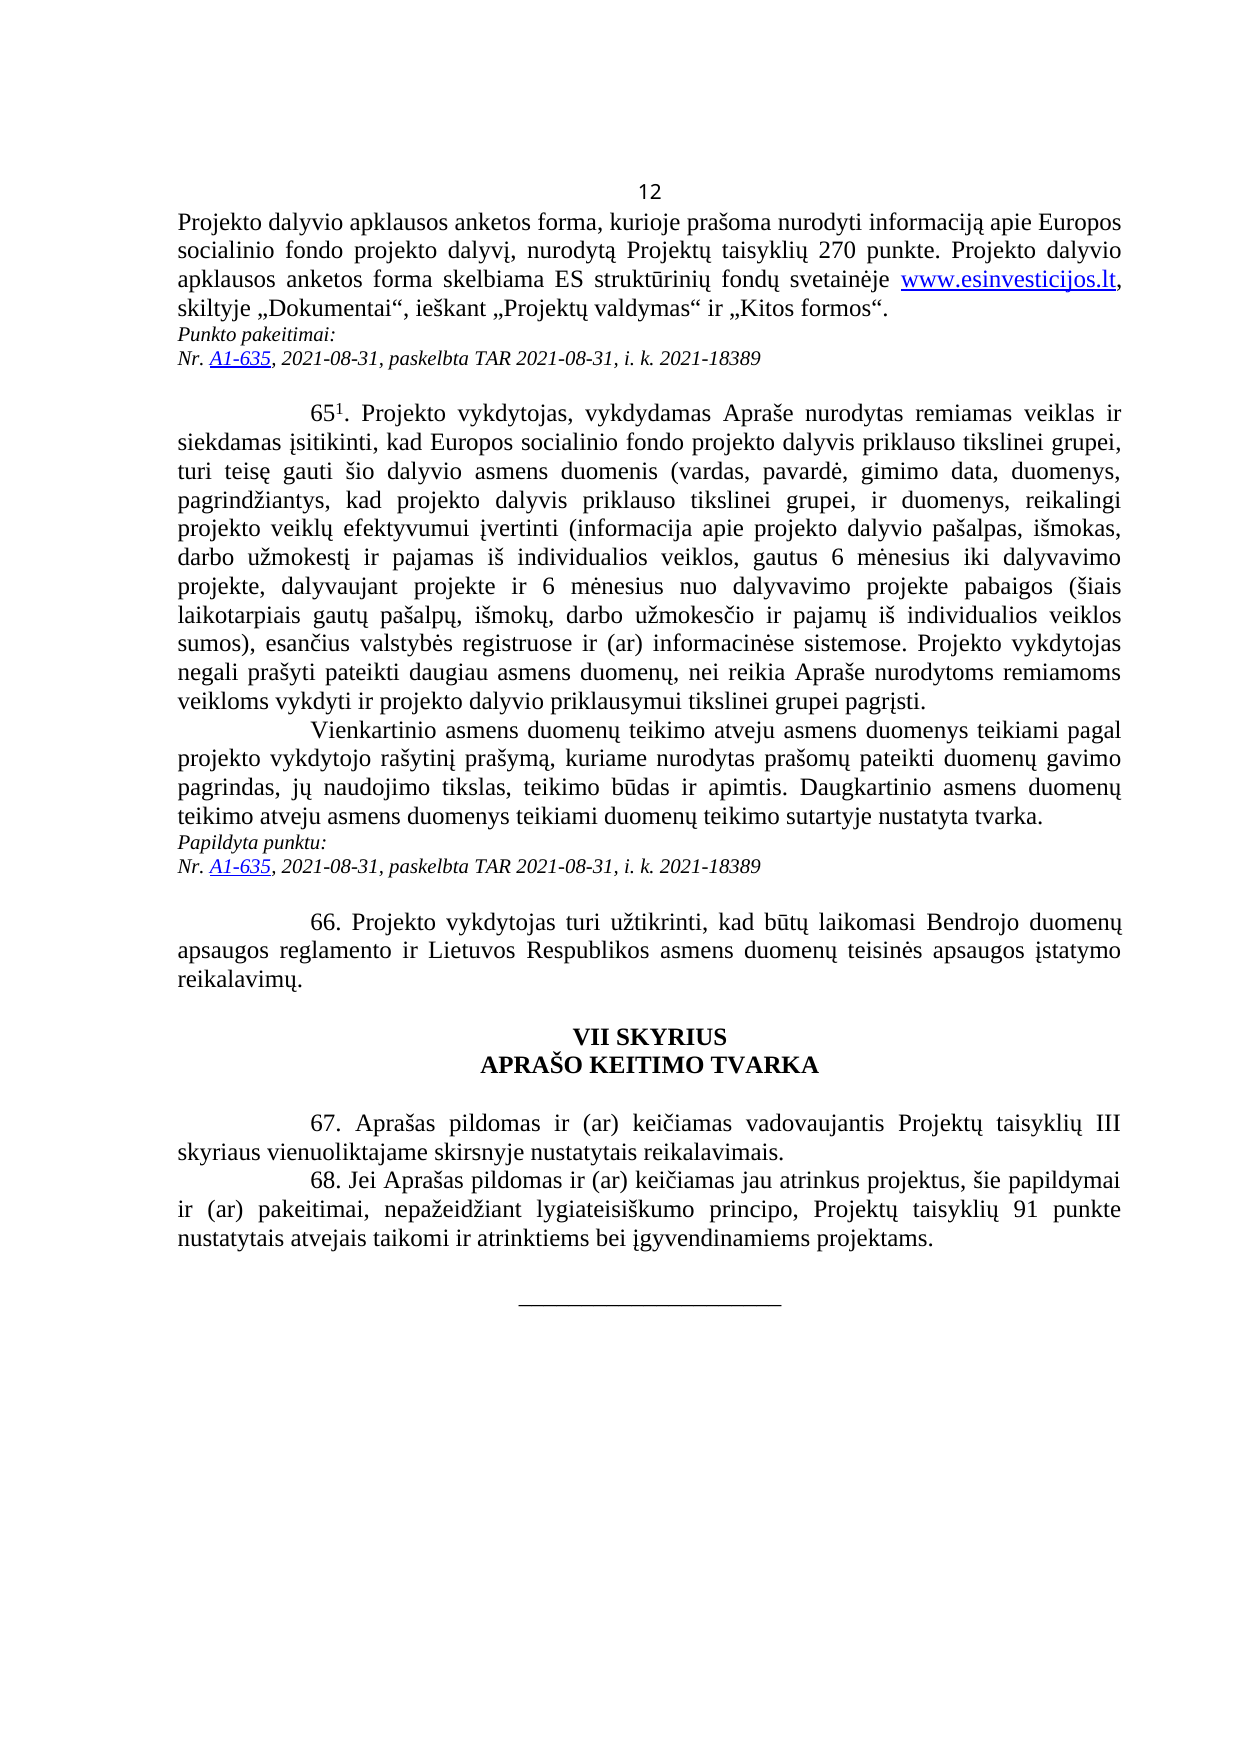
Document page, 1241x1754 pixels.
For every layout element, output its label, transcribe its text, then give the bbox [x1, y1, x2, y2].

text 67. Aprašas pildomas ir (ar) keičiamas vadovaujantis Projektų taisyklių III skyriaus vienuoliktajame skirsnyje nustatytais reikalavimais. [177, 1108, 1122, 1165]
text Vienkartinio asmens duomenų teikimo atveju asmens duomenys teikiami pagal projekto vykdytojo rašytinį prašymą, kuriame nurodytas prašomų pateikti duomenų gavimo pagrindas, jų naudojimo tikslas, teikimo būdas ir apimtis. Daugkartinio asmens duomenų teikimo atveju asmens duomenys teikiami duomenų teikimo sutartyje nustatyta tvarka. [177, 715, 1122, 830]
text Punkto pakeitimai: [177, 322, 1122, 346]
text 68. Jei Aprašas pildomas ir (ar) keičiamas jau atrinkus projektus, šie papildymai ir (ar) pakeitimai, nepažeidžiant lygiateisiškumo principo, Projektų taisyklių 91 punkte nustatytais atvejais taikomi ir atrinktiems bei įgyvendinamiems projektams. [177, 1165, 1122, 1252]
text APRAŠO KEITIMO TVARKA [177, 1050, 1122, 1079]
text 651. Projekto vykdytojas, vykdydamas Apraše nurodytas remiamas veiklas ir siekdamas įsitikinti, kad Europos socialinio fondo projekto dalyvis priklauso tikslinei grupei, turi teisę gauti šio dalyvio asmens duomenis (vardas, pavardė, gimimo data, duomenys, pagrindžiantys, kad projekto dalyvis priklauso tikslinei grupei, ir duomenys, reikalingi projekto veiklų efektyvumui įvertinti (informacija apie projekto dalyvio pašalpas, išmokas, darbo užmokestį ir pajamas iš individualios veiklos, gautus 6 mėnesius iki dalyvavimo projekte, dalyvaujant projekte ir 6 mėnesius nuo dalyvavimo projekte pabaigos (šiais laikotarpiais gautų pašalpų, išmokų, darbo užmokesčio ir pajamų iš individualios veiklos sumos), esančius valstybės registruose ir (ar) informacinėse sistemose. Projekto vykdytojas negali prašyti pateikti daugiau asmens duomenų, nei reikia Apraše nurodytoms remiamoms veikloms vykdyti ir projekto dalyvio priklausymui tikslinei grupei pagrįsti. [177, 398, 1122, 715]
text Nr. A1-635, 2021-08-31, paskelbta TAR 2021-08-31, i. k. 2021-18389 [177, 346, 1122, 370]
text Nr. A1-635, 2021-08-31, paskelbta TAR 2021-08-31, i. k. 2021-18389 [177, 854, 1122, 878]
text Papildyta punktu: [177, 830, 1122, 854]
text VII SKYRIUS [177, 1022, 1122, 1050]
text 66. Projekto vykdytojas turi užtikrinti, kad būtų laikomasi Bendrojo duomenų apsaugos reglamento ir Lietuvos Respublikos asmens duomenų teisinės apsaugos įstatymo reikalavimų. [177, 907, 1122, 993]
text _____________________ [177, 1280, 1122, 1309]
text Projekto dalyvio apklausos anketos forma, kurioje prašoma nurodyti informaciją apie Europos socialinio fondo projekto dalyvį, nurodytą Projektų taisyklių 270 punkte. Projekto dalyvio apklausos anketos forma skelbiama ES struktūrinių fondų svetainėje www.esinvesticijos.lt, skiltyje „Dokumentai“, ieškant „Projektų valdymas“ ir „Kitos formos“. [177, 207, 1122, 322]
